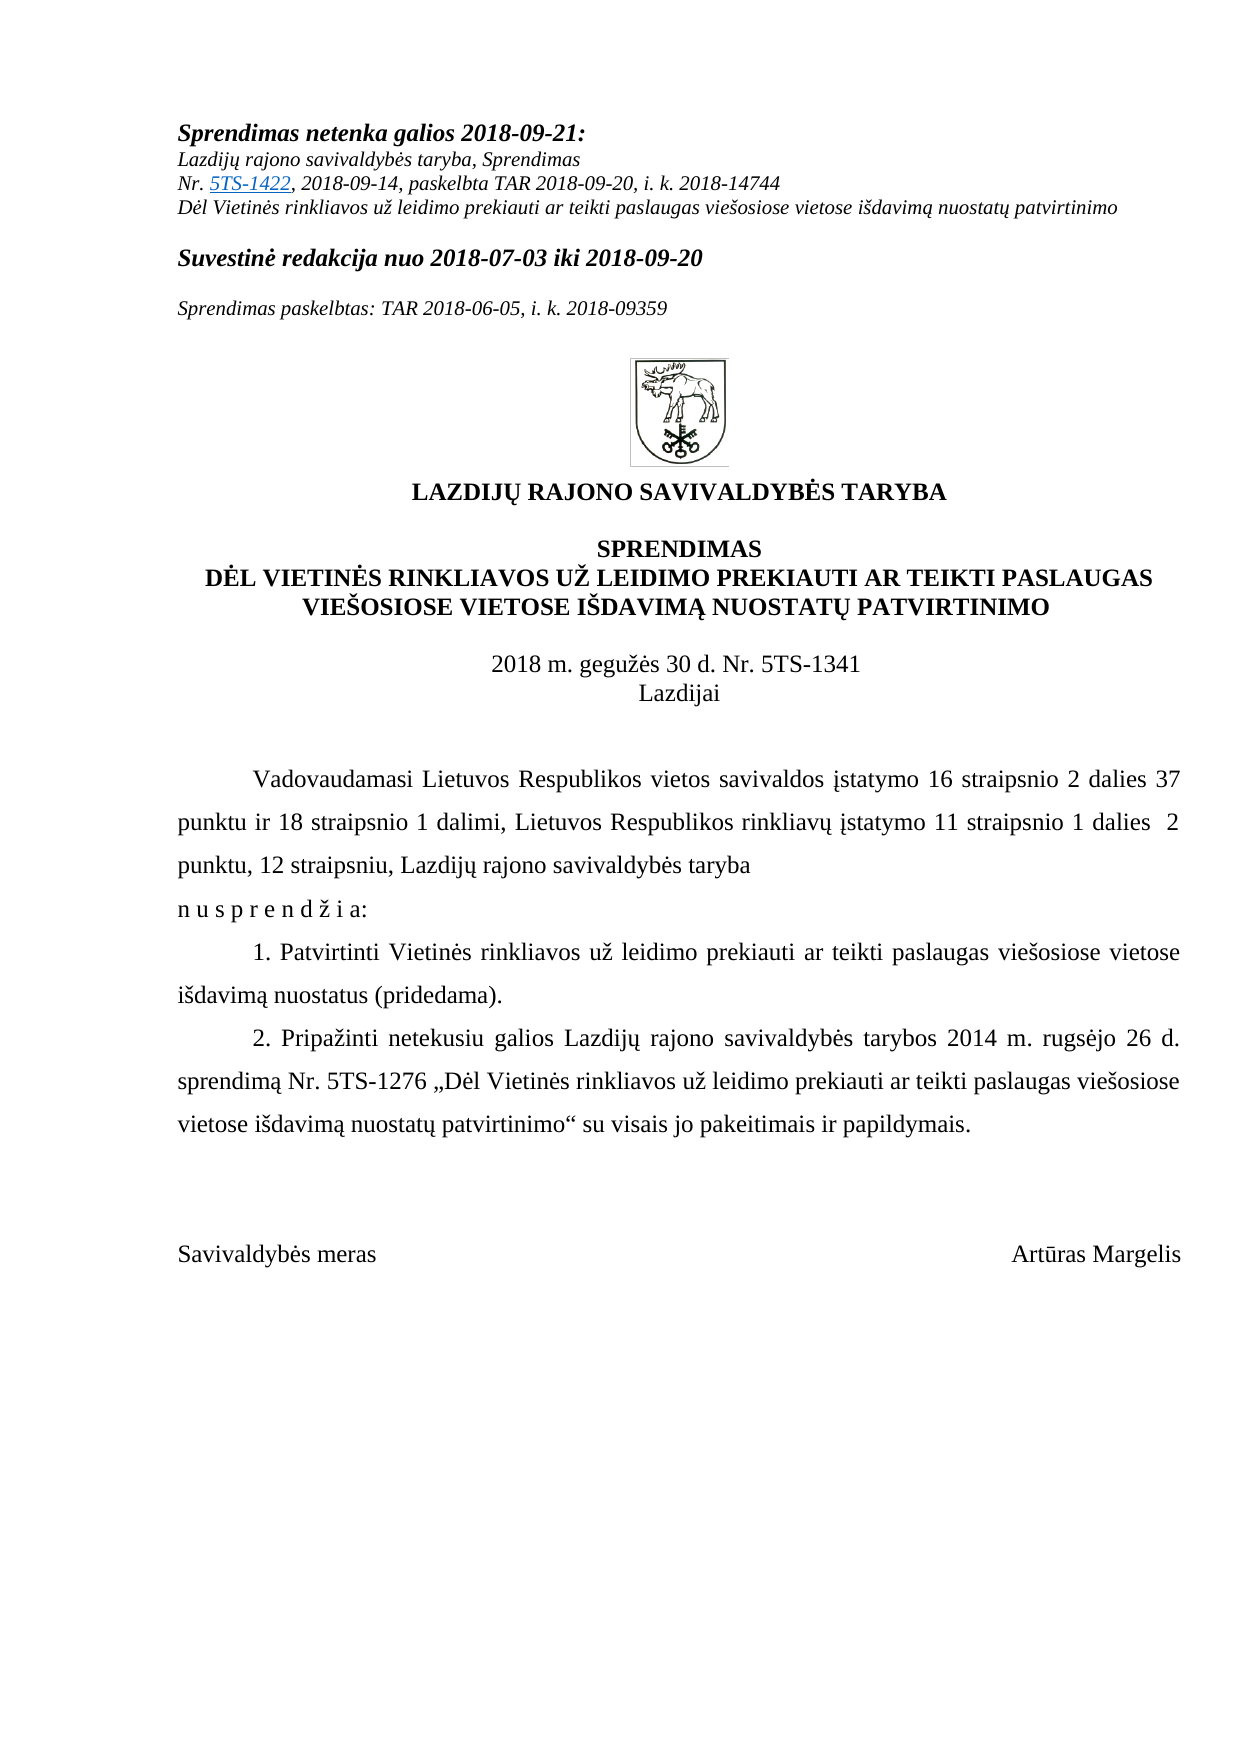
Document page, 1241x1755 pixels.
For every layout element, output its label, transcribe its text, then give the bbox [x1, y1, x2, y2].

text 1. Patvirtinti Vietinės rinkliavos už leidimo prekiauti ar teikti paslaugas viešosiose vietose išdavimą nuostatus (pridedama). [177, 937, 1181, 1009]
text Nr. 5TS-1422, 2018-09-14, paskelbta TAR 2018-09-20, i. k. 2018-14744 [177, 171, 1181, 195]
text Vadovaudamasi Lietuvos Respublikos vietos savivaldos įstatymo 16 straipsnio 2 dalies 37 punktu ir 18 straipsnio 1 dalimi, Lietuvos Respublikos rinkliavų įstatymo 11 straipsnio 1 dalies 2 punktu, 12 straipsniu, Lazdijų rajono savivaldybės taryba [177, 764, 1181, 879]
text SPRENDIMAS [177, 534, 1181, 563]
text Lazdijų rajono savivaldybės taryba, Sprendimas [177, 147, 1181, 171]
text LAZDIJŲ RAJONO SAVIVALDYBĖS TARYBA [177, 477, 1181, 506]
text Lazdijai [177, 678, 1181, 707]
text Suvestinė redakcija nuo 2018-07-03 iki 2018-09-20 [177, 243, 1181, 272]
text 2018 m. gegužės 30 d. Nr. 5TS-1341 [177, 649, 1181, 678]
text DĖL VIETINĖS RINKLIAVOS UŽ LEIDIMO PREKIAUTI AR TEIKTI PASLAUGAS VIEŠOSIOSE VIETOSE IŠDAVIMĄ NUOSTATŲ PATVIRTINIMO [177, 563, 1181, 621]
text Savivaldybės meras Artūras Margelis [177, 1239, 1181, 1267]
text Dėl Vietinės rinkliavos už leidimo prekiauti ar teikti paslaugas viešosiose vietose išdavimą nuostatų patvirtinimo [177, 195, 1181, 219]
text Sprendimas paskelbtas: TAR 2018-06-05, i. k. 2018-09359 [177, 296, 1181, 320]
text n u s p r e n d ž i a: [177, 894, 1181, 922]
text Sprendimas netenka galios 2018-09-21: [177, 118, 1181, 147]
text 2. Pripažinti netekusiu galios Lazdijų rajono savivaldybės tarybos 2014 m. rugsėjo 26 d. sprendimą Nr. 5TS-1276 „Dėl Vietinės rinkliavos už leidimo prekiauti ar teikti paslaugas viešosiose vietose išdavimą nuostatų patvirtinimo“ su visais jo pakeitimais ir papildymais. [177, 1023, 1181, 1138]
